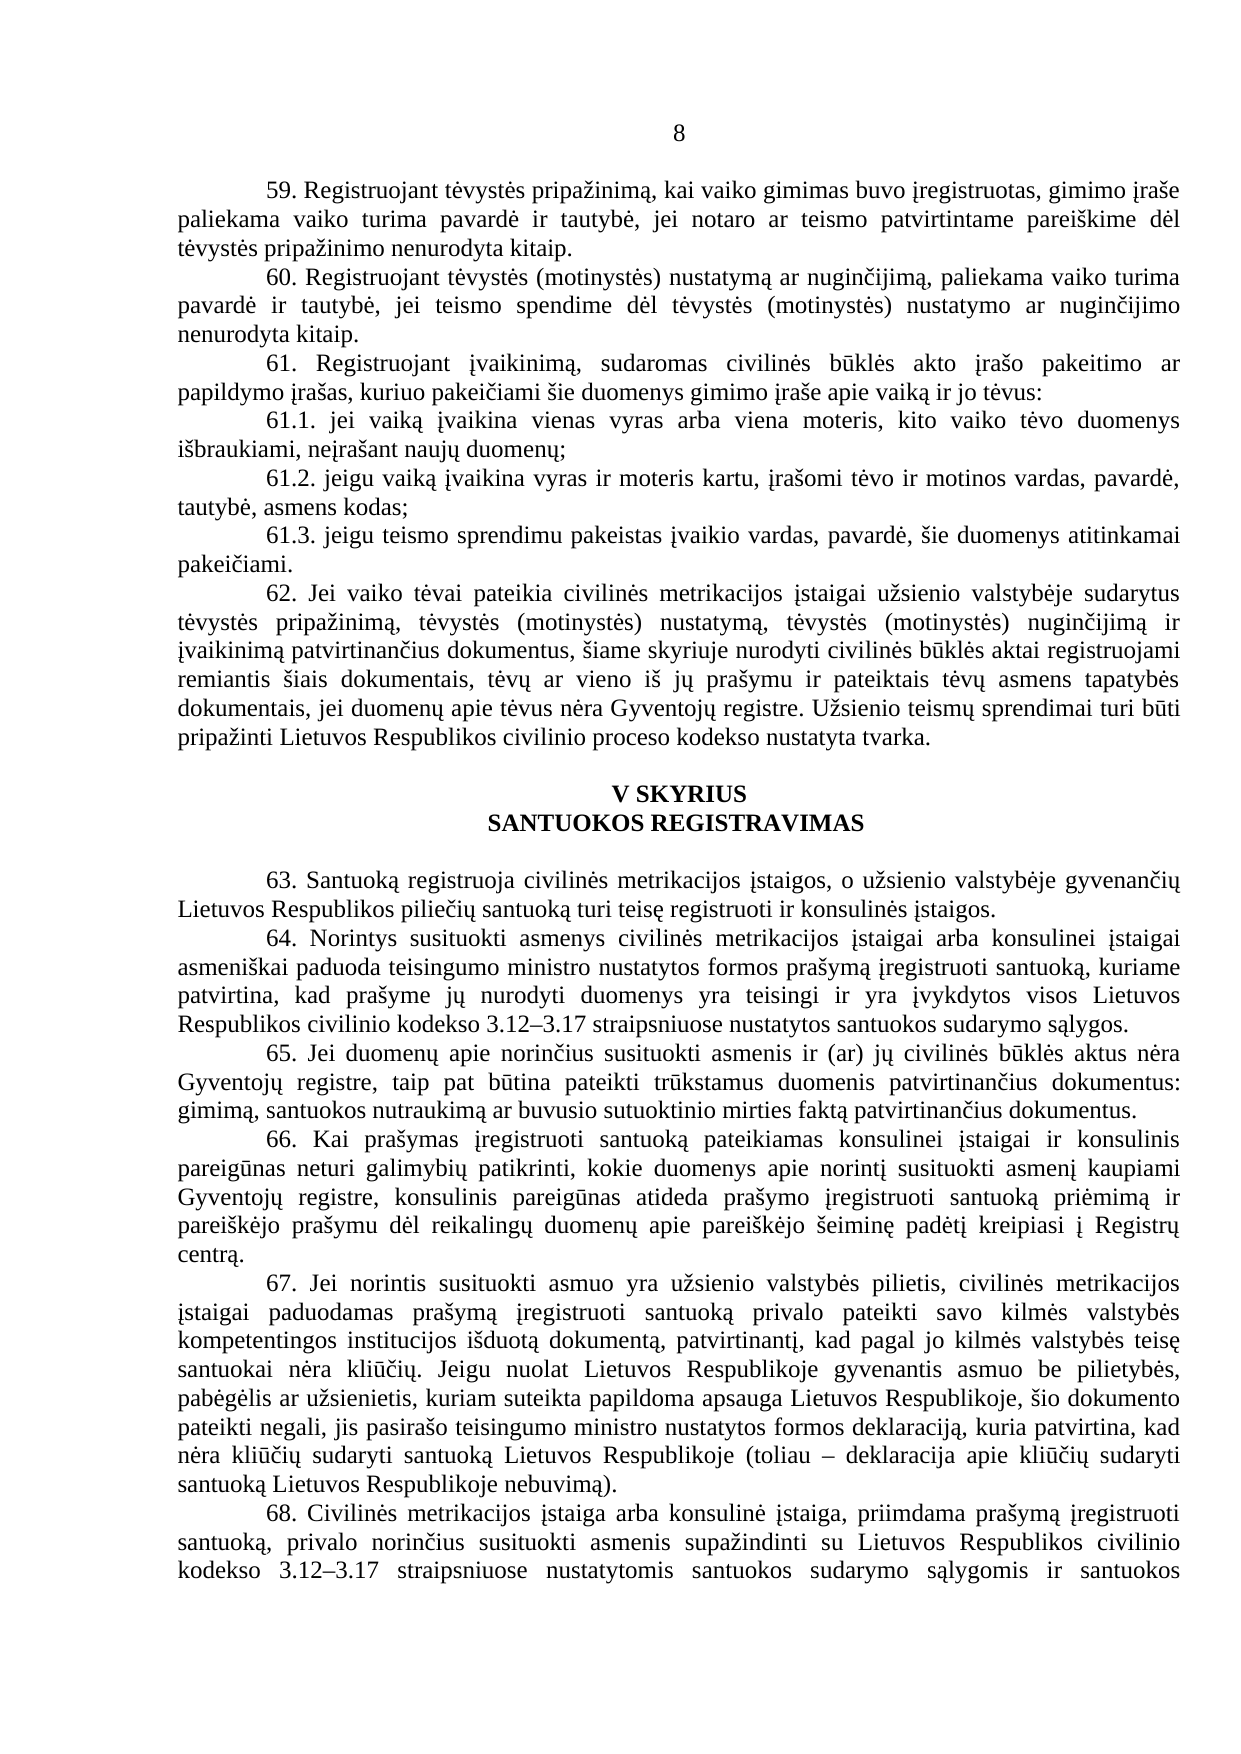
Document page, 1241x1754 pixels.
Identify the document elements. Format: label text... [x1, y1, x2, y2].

text 60. Registruojant tėvystės (motinystės) nustatymą ar nuginčijimą, paliekama vaiko turima pavardė ir tautybė, jei teismo spendime dėl tėvystės (motinystės) nustatymo ar nuginčijimo nenurodyta kitaip. [177, 262, 1181, 348]
text 62. Jei vaiko tėvai pateikia civilinės metrikacijos įstaigai užsienio valstybėje sudarytus tėvystės pripažinimą, tėvystės (motinystės) nustatymą, tėvystės (motinystės) nuginčijimą ir įvaikinimą patvirtinančius dokumentus, šiame skyriuje nurodyti civilinės būklės aktai registruojami remiantis šiais dokumentais, tėvų ar vieno iš jų prašymu ir pateiktais tėvų asmens tapatybės dokumentais, jei duomenų apie tėvus nėra Gyventojų registre. Užsienio teismų sprendimai turi būti pripažinti Lietuvos Respublikos civilinio proceso kodekso nustatyta tvarka. [177, 578, 1181, 751]
text SANTUOKOS REGISTRAVIMAS [177, 808, 1181, 837]
text 67. Jei norintis susituokti asmuo yra užsienio valstybės pilietis, civilinės metrikacijos įstaigai paduodamas prašymą įregistruoti santuoką privalo pateikti savo kilmės valstybės kompetentingos institucijos išduotą dokumentą, patvirtinantį, kad pagal jo kilmės valstybės teisę santuokai nėra kliūčių. Jeigu nuolat Lietuvos Respublikoje gyvenantis asmuo be pilietybės, pabėgėlis ar užsienietis, kuriam suteikta papildoma apsauga Lietuvos Respublikoje, šio dokumento pateikti negali, jis pasirašo teisingumo ministro nustatytos formos deklaraciją, kuria patvirtina, kad nėra kliūčių sudaryti santuoką Lietuvos Respublikoje (toliau – deklaracija apie kliūčių sudaryti santuoką Lietuvos Respublikoje nebuvimą). [177, 1268, 1181, 1498]
text 61.1. jei vaiką įvaikina vienas vyras arba viena moteris, kito vaiko tėvo duomenys išbraukiami, neįrašant naujų duomenų; [177, 406, 1181, 463]
text 61. Registruojant įvaikinimą, sudaromas civilinės būklės akto įrašo pakeitimo ar papildymo įrašas, kuriuo pakeičiami šie duomenys gimimo įraše apie vaiką ir jo tėvus: [177, 348, 1181, 406]
text 68. Civilinės metrikacijos įstaiga arba konsulinė įstaiga, priimdama prašymą įregistruoti santuoką, privalo norinčius susituokti asmenis supažindinti su Lietuvos Respublikos civilinio kodekso 3.12–3.17 straipsniuose nustatytomis santuokos sudarymo sąlygomis ir santuokos [177, 1498, 1181, 1584]
text 61.2. jeigu vaiką įvaikina vyras ir moteris kartu, įrašomi tėvo ir motinos vardas, pavardė, tautybė, asmens kodas; [177, 463, 1181, 521]
text V SKYRIUS [177, 779, 1181, 808]
text 59. Registruojant tėvystės pripažinimą, kai vaiko gimimas buvo įregistruotas, gimimo įraše paliekama vaiko turima pavardė ir tautybė, jei notaro ar teismo patvirtintame pareiškime dėl tėvystės pripažinimo nenurodyta kitaip. [177, 176, 1181, 262]
text 65. Jei duomenų apie norinčius susituokti asmenis ir (ar) jų civilinės būklės aktus nėra Gyventojų registre, taip pat būtina pateikti trūkstamus duomenis patvirtinančius dokumentus: gimimą, santuokos nutraukimą ar buvusio sutuoktinio mirties faktą patvirtinančius dokumentus. [177, 1038, 1181, 1124]
text 61.3. jeigu teismo sprendimu pakeistas įvaikio vardas, pavardė, šie duomenys atitinkamai pakeičiami. [177, 521, 1181, 578]
text 66. Kai prašymas įregistruoti santuoką pateikiamas konsulinei įstaigai ir konsulinis pareigūnas neturi galimybių patikrinti, kokie duomenys apie norintį susituokti asmenį kaupiami Gyventojų registre, konsulinis pareigūnas atideda prašymo įregistruoti santuoką priėmimą ir pareiškėjo prašymu dėl reikalingų duomenų apie pareiškėjo šeiminę padėtį kreipiasi į Registrų centrą. [177, 1124, 1181, 1268]
text 63. Santuoką registruoja civilinės metrikacijos įstaigos, o užsienio valstybėje gyvenančių Lietuvos Respublikos piliečių santuoką turi teisę registruoti ir konsulinės įstaigos. [177, 866, 1181, 923]
text 64. Norintys susituokti asmenys civilinės metrikacijos įstaigai arba konsulinei įstaigai asmeniškai paduoda teisingumo ministro nustatytos formos prašymą įregistruoti santuoką, kuriame patvirtina, kad prašyme jų nurodyti duomenys yra teisingi ir yra įvykdytos visos Lietuvos Respublikos civilinio kodekso 3.12–3.17 straipsniuose nustatytos santuokos sudarymo sąlygos. [177, 923, 1181, 1038]
